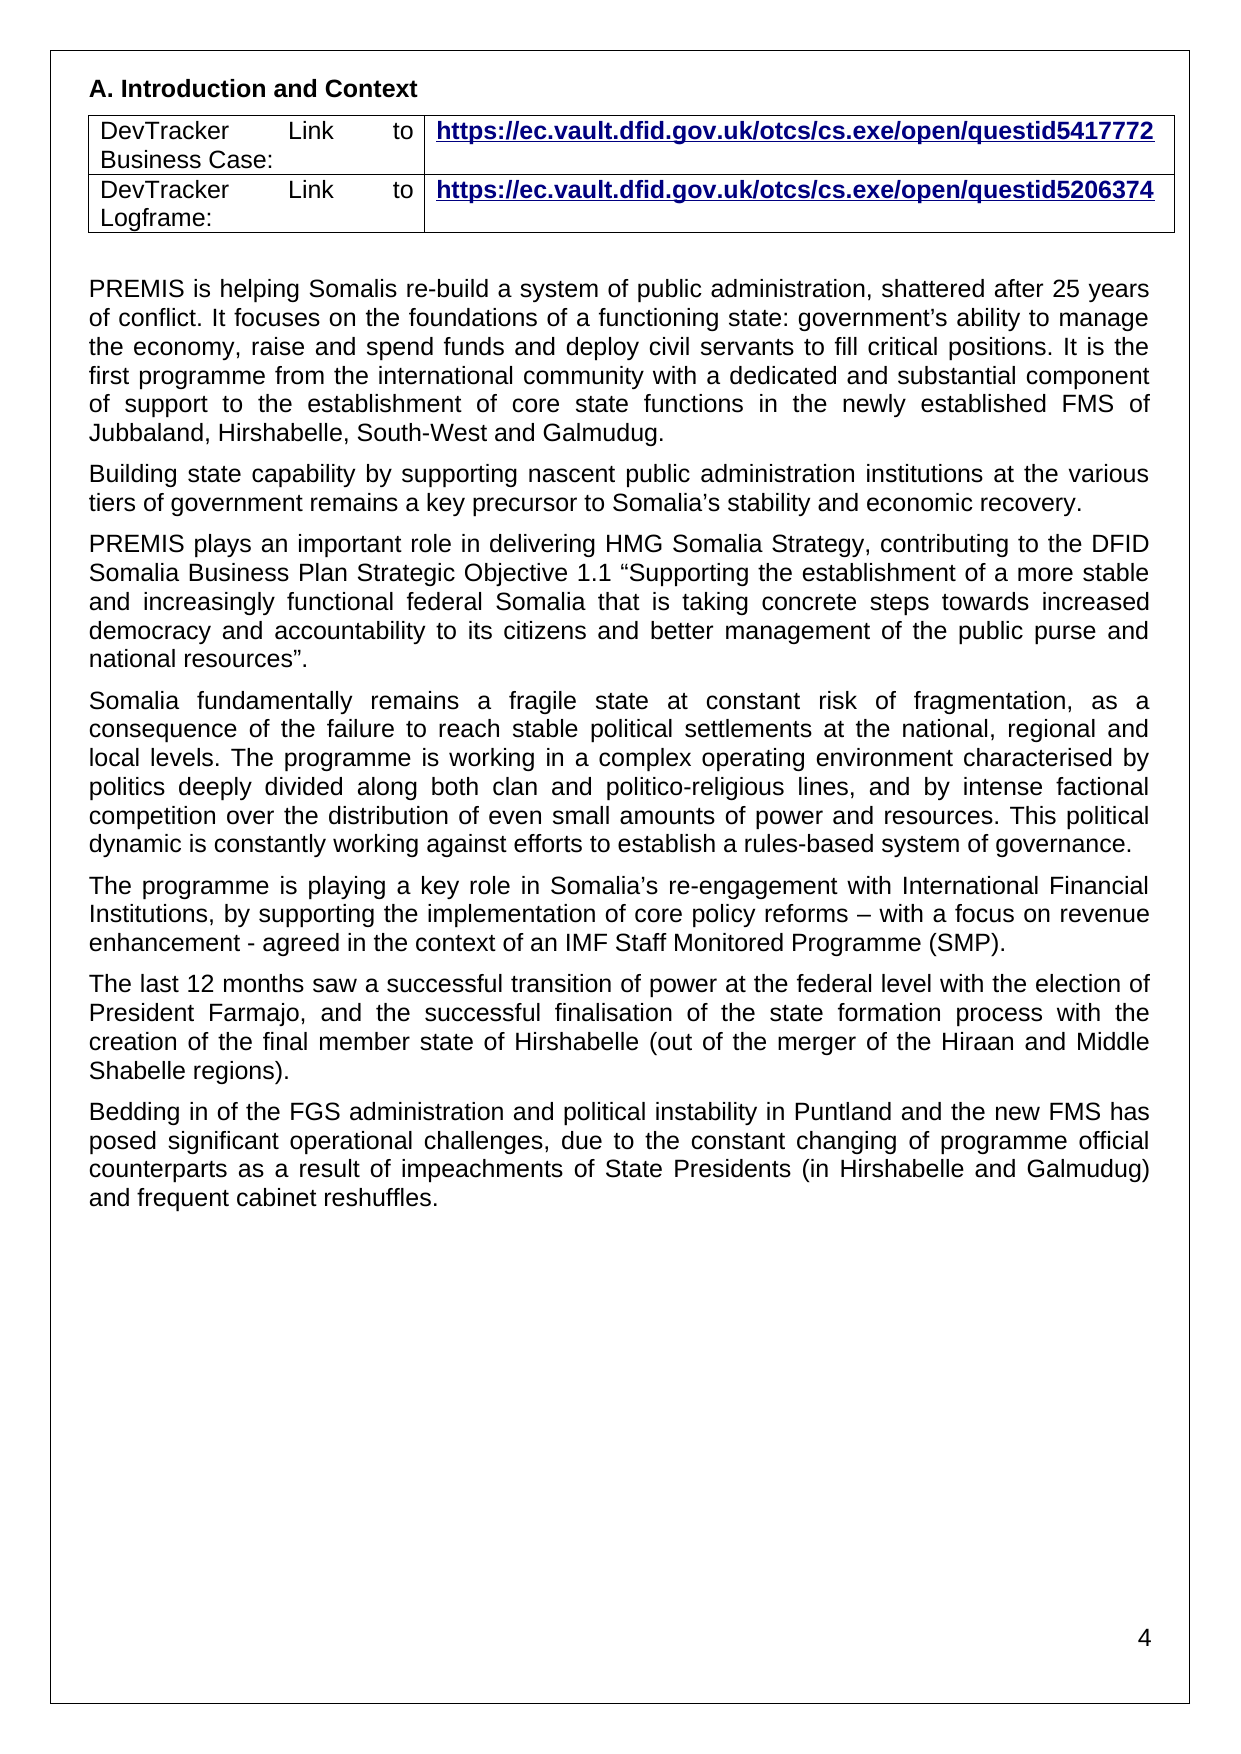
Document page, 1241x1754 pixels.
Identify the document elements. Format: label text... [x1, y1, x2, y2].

text The programme is playing a key role in Somalia’s re-engagement with International Financial Institutions, by supporting the implementation of core policy reforms – with a focus on revenue enhancement - agreed in the context of an IMF Staff Monitored Programme (SMP). [89, 871, 1152, 957]
table_cell DevTracker Link to Logframe: [89, 175, 424, 232]
text Bedding in of the FGS administration and political instability in Puntland and the new FMS has posed significant operational challenges, due to the constant changing of programme official counterparts as a result of impeachments of State Presidents (in Hirshabelle and Galmudug) and frequent cabinet reshuffles. [89, 1097, 1152, 1212]
table_cell https://ec.vault.dfid.gov.uk/otcs/cs.exe/open/questid5206374 [425, 175, 1174, 232]
text A. Introduction and Context [89, 74, 1152, 103]
text PREMIS plays an important role in delivering HMG Somalia Strategy, contributing to the DFID Somalia Business Plan Strategic Objective 1.1 “Supporting the establishment of a more stable and increasingly functional federal Somalia that is taking concrete steps towards increased democracy and accountability to its citizens and better management of the public purse and national resources”. [89, 529, 1152, 673]
text PREMIS is helping Somalis re-build a system of public administration, shattered after 25 years of conflict. It focuses on the foundations of a functioning state: government’s ability to manage the economy, raise and spend funds and deploy civil servants to fill critical positions. It is the first programme from the international community with a dedicated and substantial component of support to the establishment of core state functions in the newly established FMS of Jubbaland, Hirshabelle, South-West and Galmudug. [89, 274, 1152, 447]
text Somalia fundamentally remains a fragile state at constant risk of fragmentation, as a consequence of the failure to reach stable political settlements at the national, regional and local levels. The programme is working in a complex operating environment characterised by politics deeply divided along both clan and politico-religious lines, and by intense factional competition over the distribution of even small amounts of power and resources. This political dynamic is constantly working against efforts to establish a rules-based system of governance. [89, 686, 1152, 858]
table_header https://ec.vault.dfid.gov.uk/otcs/cs.exe/open/questid5417772 [425, 116, 1174, 174]
text Building state capability by supporting nascent public administration institutions at the various tiers of government remains a key precursor to Somalia’s stability and economic recovery. [89, 459, 1152, 517]
table_header DevTracker Link to Business Case: [89, 116, 424, 174]
text The last 12 months saw a successful transition of power at the federal level with the election of President Farmajo, and the successful finalisation of the state formation process with the creation of the final member state of Hirshabelle (out of the merger of the Hiraan and Middle Shabelle regions). [89, 969, 1152, 1084]
